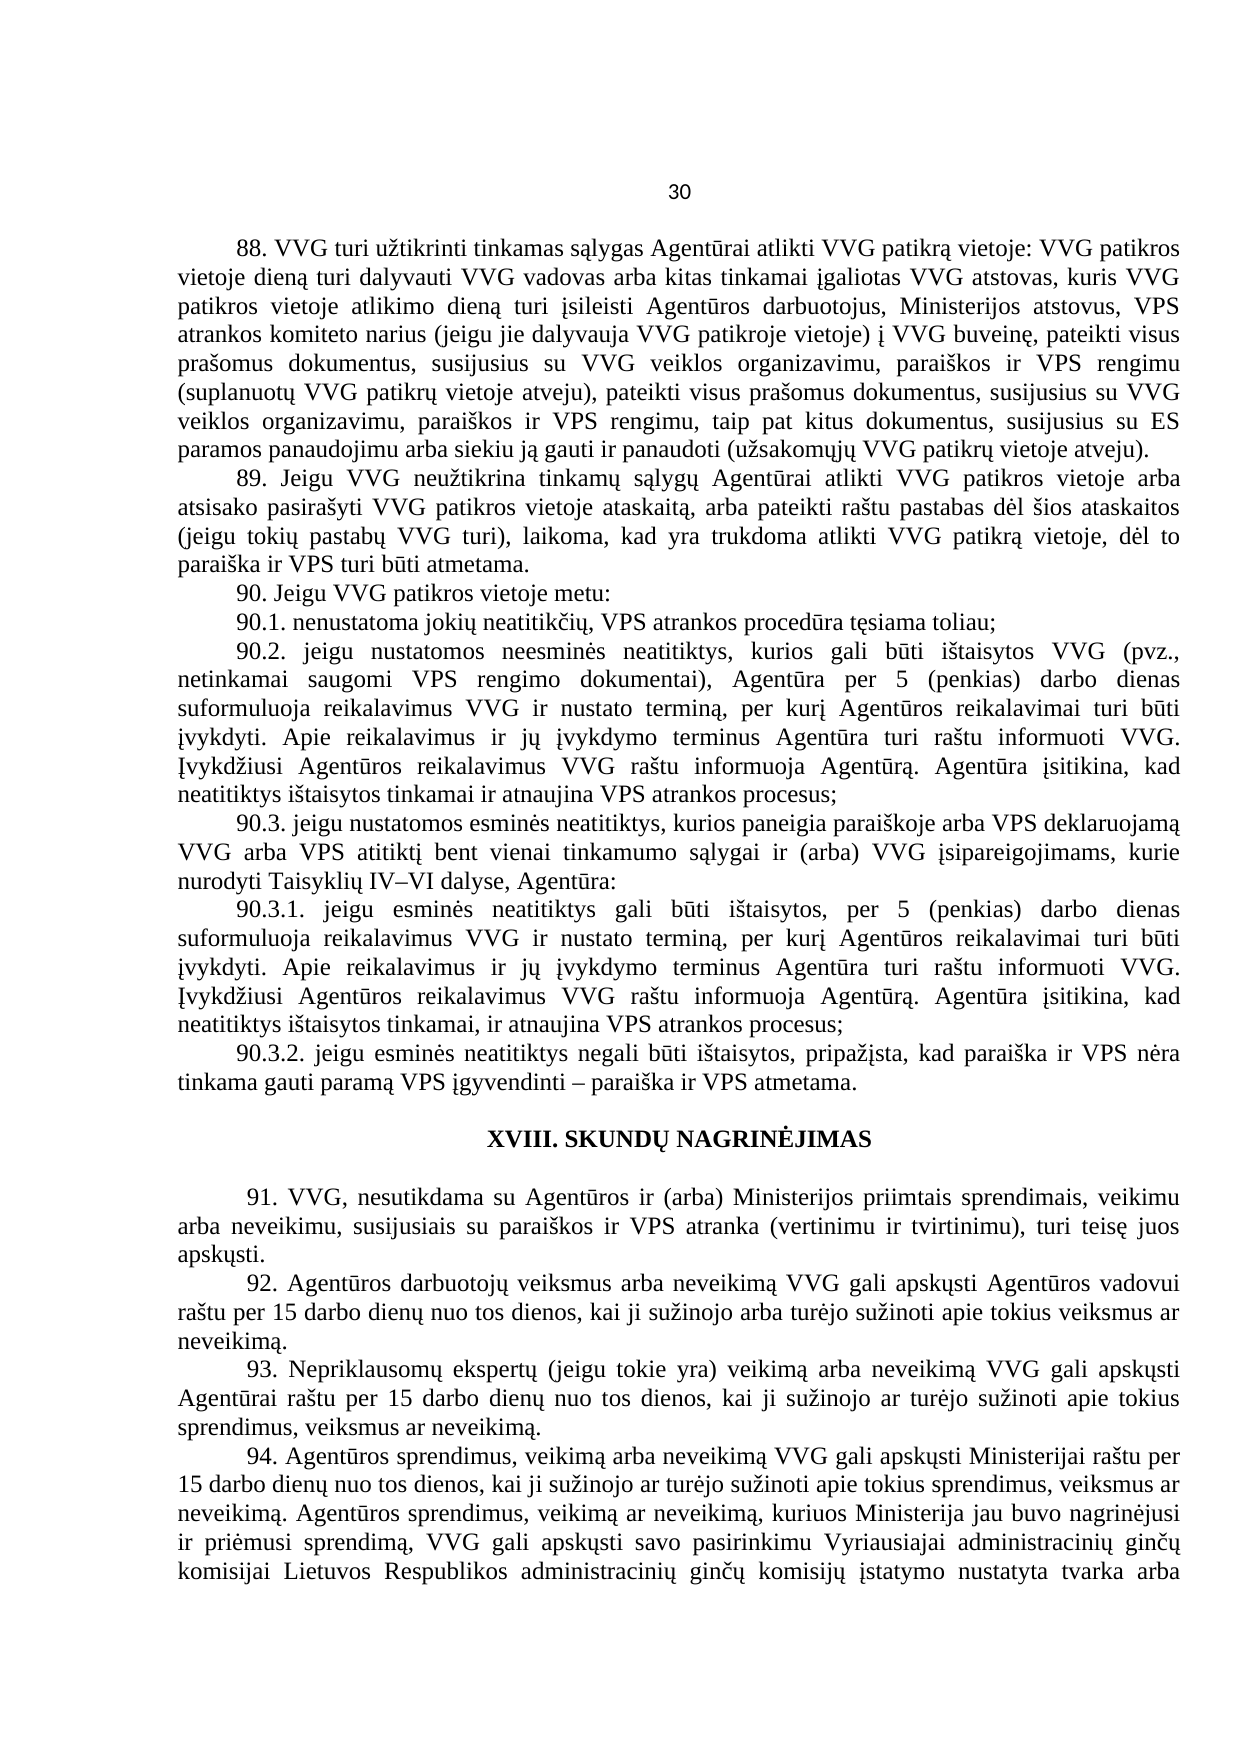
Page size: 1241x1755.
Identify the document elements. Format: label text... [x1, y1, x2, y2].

text 90.3.2. jeigu esminės neatitiktys negali būti ištaisytos, pripažįsta, kad paraiška ir VPS nėra tinkama gauti paramą VPS įgyvendinti – paraiška ir VPS atmetama. [177, 1038, 1181, 1096]
text 92. Agentūros darbuotojų veiksmus arba neveikimą VVG gali apskųsti Agentūros vadovui raštu per 15 darbo dienų nuo tos dienos, kai ji sužinojo arba turėjo sužinoti apie tokius veiksmus ar neveikimą. [177, 1268, 1181, 1354]
text 90.1. nenustatoma jokių neatitikčių, VPS atrankos procedūra tęsiama toliau; [177, 607, 1181, 636]
text 93. Nepriklausomų ekspertų (jeigu tokie yra) veikimą arba neveikimą VVG gali apskųsti Agentūrai raštu per 15 darbo dienų nuo tos dienos, kai ji sužinojo ar turėjo sužinoti apie tokius sprendimus, veiksmus ar neveikimą. [177, 1354, 1181, 1441]
text 91. VVG, nesutikdama su Agentūros ir (arba) Ministerijos priimtais sprendimais, veikimu arba neveikimu, susijusiais su paraiškos ir VPS atranka (vertinimu ir tvirtinimu), turi teisę juos apskųsti. [177, 1182, 1181, 1268]
text XVIII. SKUNDŲ NAGRINĖJIMAS [177, 1124, 1181, 1153]
text 94. Agentūros sprendimus, veikimą arba neveikimą VVG gali apskųsti Ministerijai raštu per 15 darbo dienų nuo tos dienos, kai ji sužinojo ar turėjo sužinoti apie tokius sprendimus, veiksmus ar neveikimą. Agentūros sprendimus, veikimą ar neveikimą, kuriuos Ministerija jau buvo nagrinėjusi ir priėmusi sprendimą, VVG gali apskųsti savo pasirinkimu Vyriausiajai administracinių ginčų komisijai Lietuvos Respublikos administracinių ginčų komisijų įstatymo nustatyta tvarka arba [177, 1441, 1181, 1584]
text 90.3. jeigu nustatomos esminės neatitiktys, kurios paneigia paraiškoje arba VPS deklaruojamą VVG arba VPS atitiktį bent vienai tinkamumo sąlygai ir (arba) VVG įsipareigojimams, kurie nurodyti Taisyklių IV–VI dalyse, Agentūra: [177, 808, 1181, 894]
text 88. VVG turi užtikrinti tinkamas sąlygas Agentūrai atlikti VVG patikrą vietoje: VVG patikros vietoje dieną turi dalyvauti VVG vadovas arba kitas tinkamai įgaliotas VVG atstovas, kuris VVG patikros vietoje atlikimo dieną turi įsileisti Agentūros darbuotojus, Ministerijos atstovus, VPS atrankos komiteto narius (jeigu jie dalyvauja VVG patikroje vietoje) į VVG buveinę, pateikti visus prašomus dokumentus, susijusius su VVG veiklos organizavimu, paraiškos ir VPS rengimu (suplanuotų VVG patikrų vietoje atveju), pateikti visus prašomus dokumentus, susijusius su VVG veiklos organizavimu, paraiškos ir VPS rengimu, taip pat kitus dokumentus, susijusius su ES paramos panaudojimu arba siekiu ją gauti ir panaudoti (užsakomųjų VVG patikrų vietoje atveju). [177, 233, 1181, 463]
text 90.2. jeigu nustatomos neesminės neatitiktys, kurios gali būti ištaisytos VVG (pvz., netinkamai saugomi VPS rengimo dokumentai), Agentūra per 5 (penkias) darbo dienas suformuluoja reikalavimus VVG ir nustato terminą, per kurį Agentūros reikalavimai turi būti įvykdyti. Apie reikalavimus ir jų įvykdymo terminus Agentūra turi raštu informuoti VVG. Įvykdžiusi Agentūros reikalavimus VVG raštu informuoja Agentūrą. Agentūra įsitikina, kad neatitiktys ištaisytos tinkamai ir atnaujina VPS atrankos procesus; [177, 636, 1181, 808]
text 90.3.1. jeigu esminės neatitiktys gali būti ištaisytos, per 5 (penkias) darbo dienas suformuluoja reikalavimus VVG ir nustato terminą, per kurį Agentūros reikalavimai turi būti įvykdyti. Apie reikalavimus ir jų įvykdymo terminus Agentūra turi raštu informuoti VVG. Įvykdžiusi Agentūros reikalavimus VVG raštu informuoja Agentūrą. Agentūra įsitikina, kad neatitiktys ištaisytos tinkamai, ir atnaujina VPS atrankos procesus; [177, 894, 1181, 1038]
text 89. Jeigu VVG neužtikrina tinkamų sąlygų Agentūrai atlikti VVG patikros vietoje arba atsisako pasirašyti VVG patikros vietoje ataskaitą, arba pateikti raštu pastabas dėl šios ataskaitos (jeigu tokių pastabų VVG turi), laikoma, kad yra trukdoma atlikti VVG patikrą vietoje, dėl to paraiška ir VPS turi būti atmetama. [177, 463, 1181, 578]
text 90. Jeigu VVG patikros vietoje metu: [177, 578, 1181, 607]
